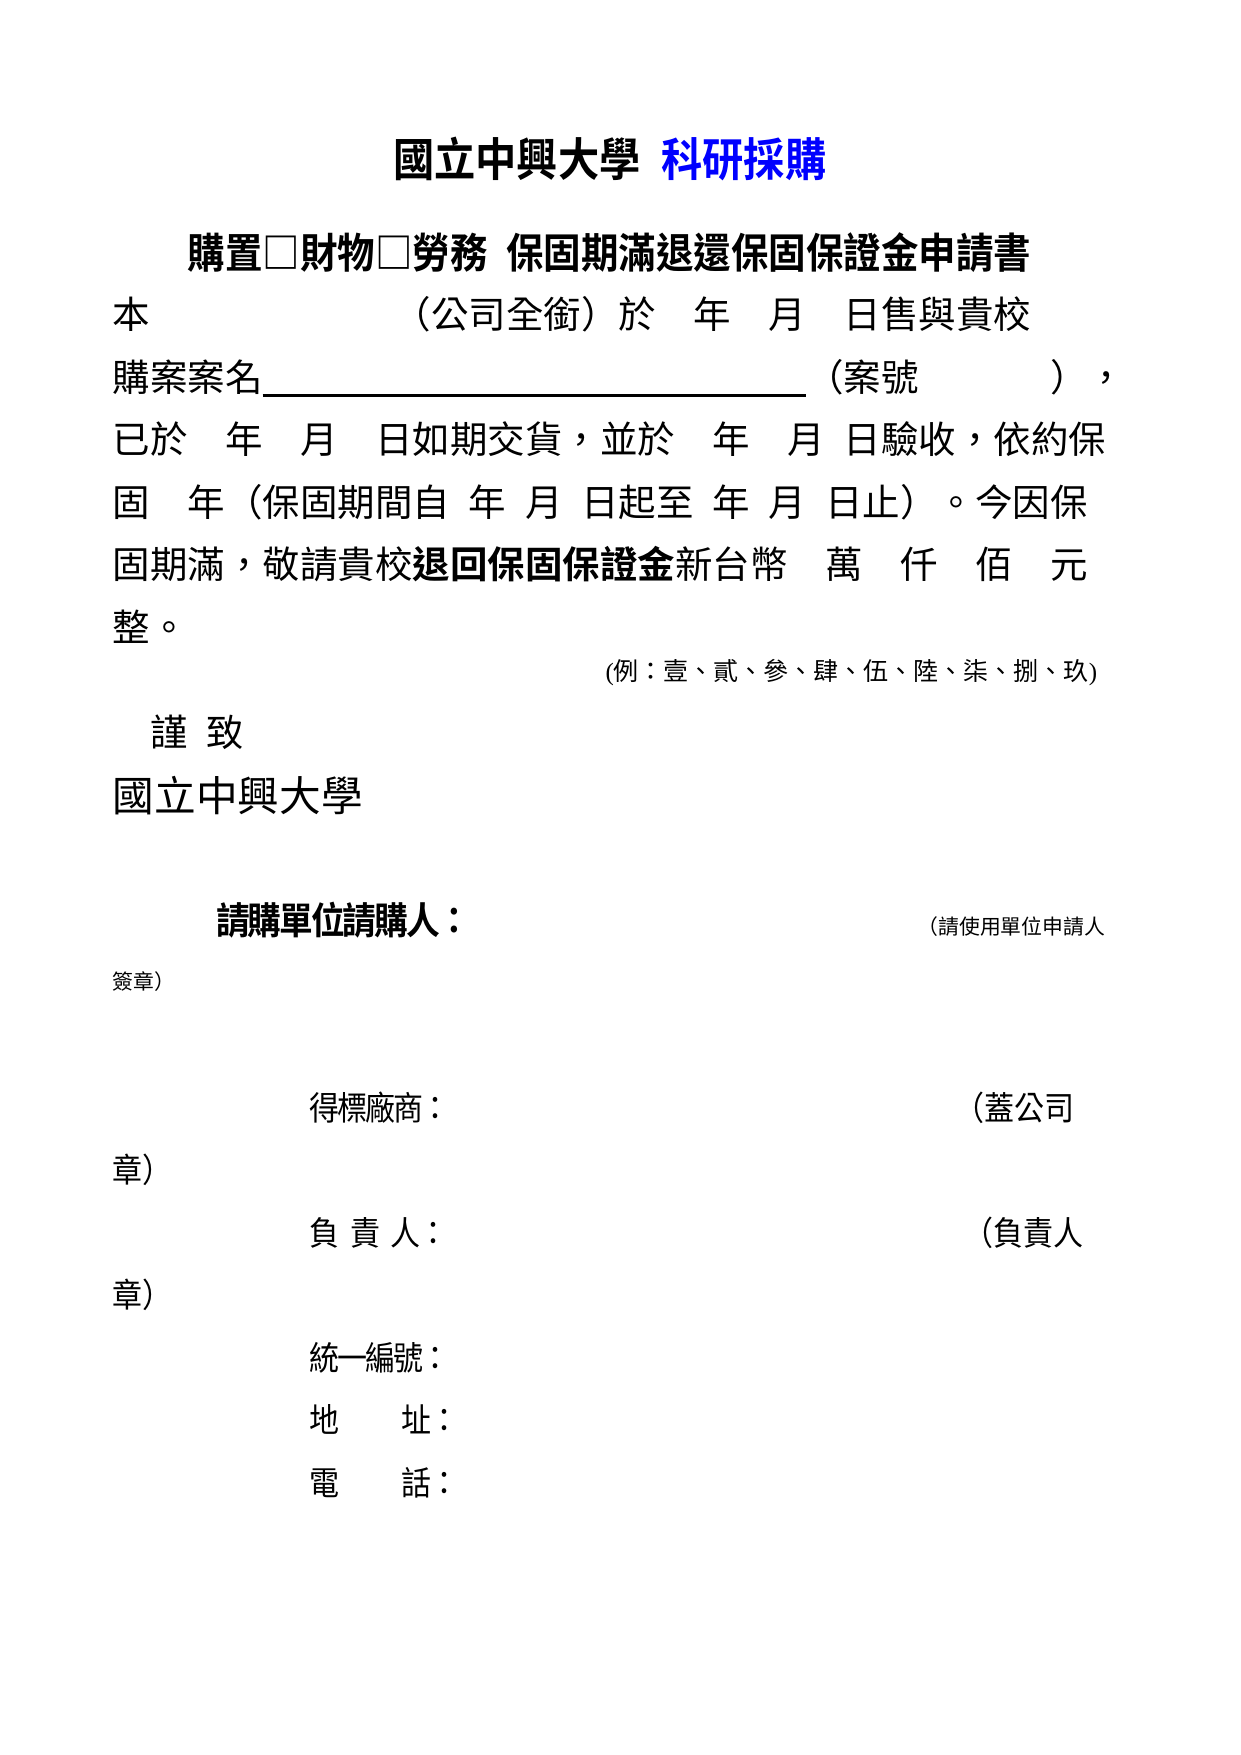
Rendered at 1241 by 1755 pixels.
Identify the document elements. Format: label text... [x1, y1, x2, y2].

text 電 話： [112, 1439, 1106, 1501]
text 購案案名 （案號 ），已於 年 月 日如期交貨，並於 年 月 日驗收，依約保固 年（保固期間自 年 月 日起至 年 月 日止）。今因保固期滿，敬請貴校退回保固保證金新台幣 萬 仟 佰 元整。 [112, 333, 1106, 646]
text 國立中興大學 科研採購 [112, 83, 1106, 208]
text (例：壹、貳、參、肆、伍、陸、柒、捌、玖) [112, 646, 1106, 689]
text 謹 致 [112, 689, 1106, 751]
text 地 址： [112, 1376, 1106, 1439]
text 負 責 人： （負責人章） [112, 1189, 1106, 1314]
text 得標廠商： （蓋公司章） [112, 1064, 1106, 1189]
text 國立中興大學 [112, 751, 1106, 814]
text 請購單位請購人： （請使用單位申請人簽章） [112, 876, 1106, 1001]
text 本 （公司全銜）於 年 月 日售與貴校 [112, 271, 1106, 333]
text 購置□財物□勞務 保固期滿退還保固保證金申請書 [112, 208, 1106, 271]
text 統一編號： [112, 1314, 1106, 1376]
